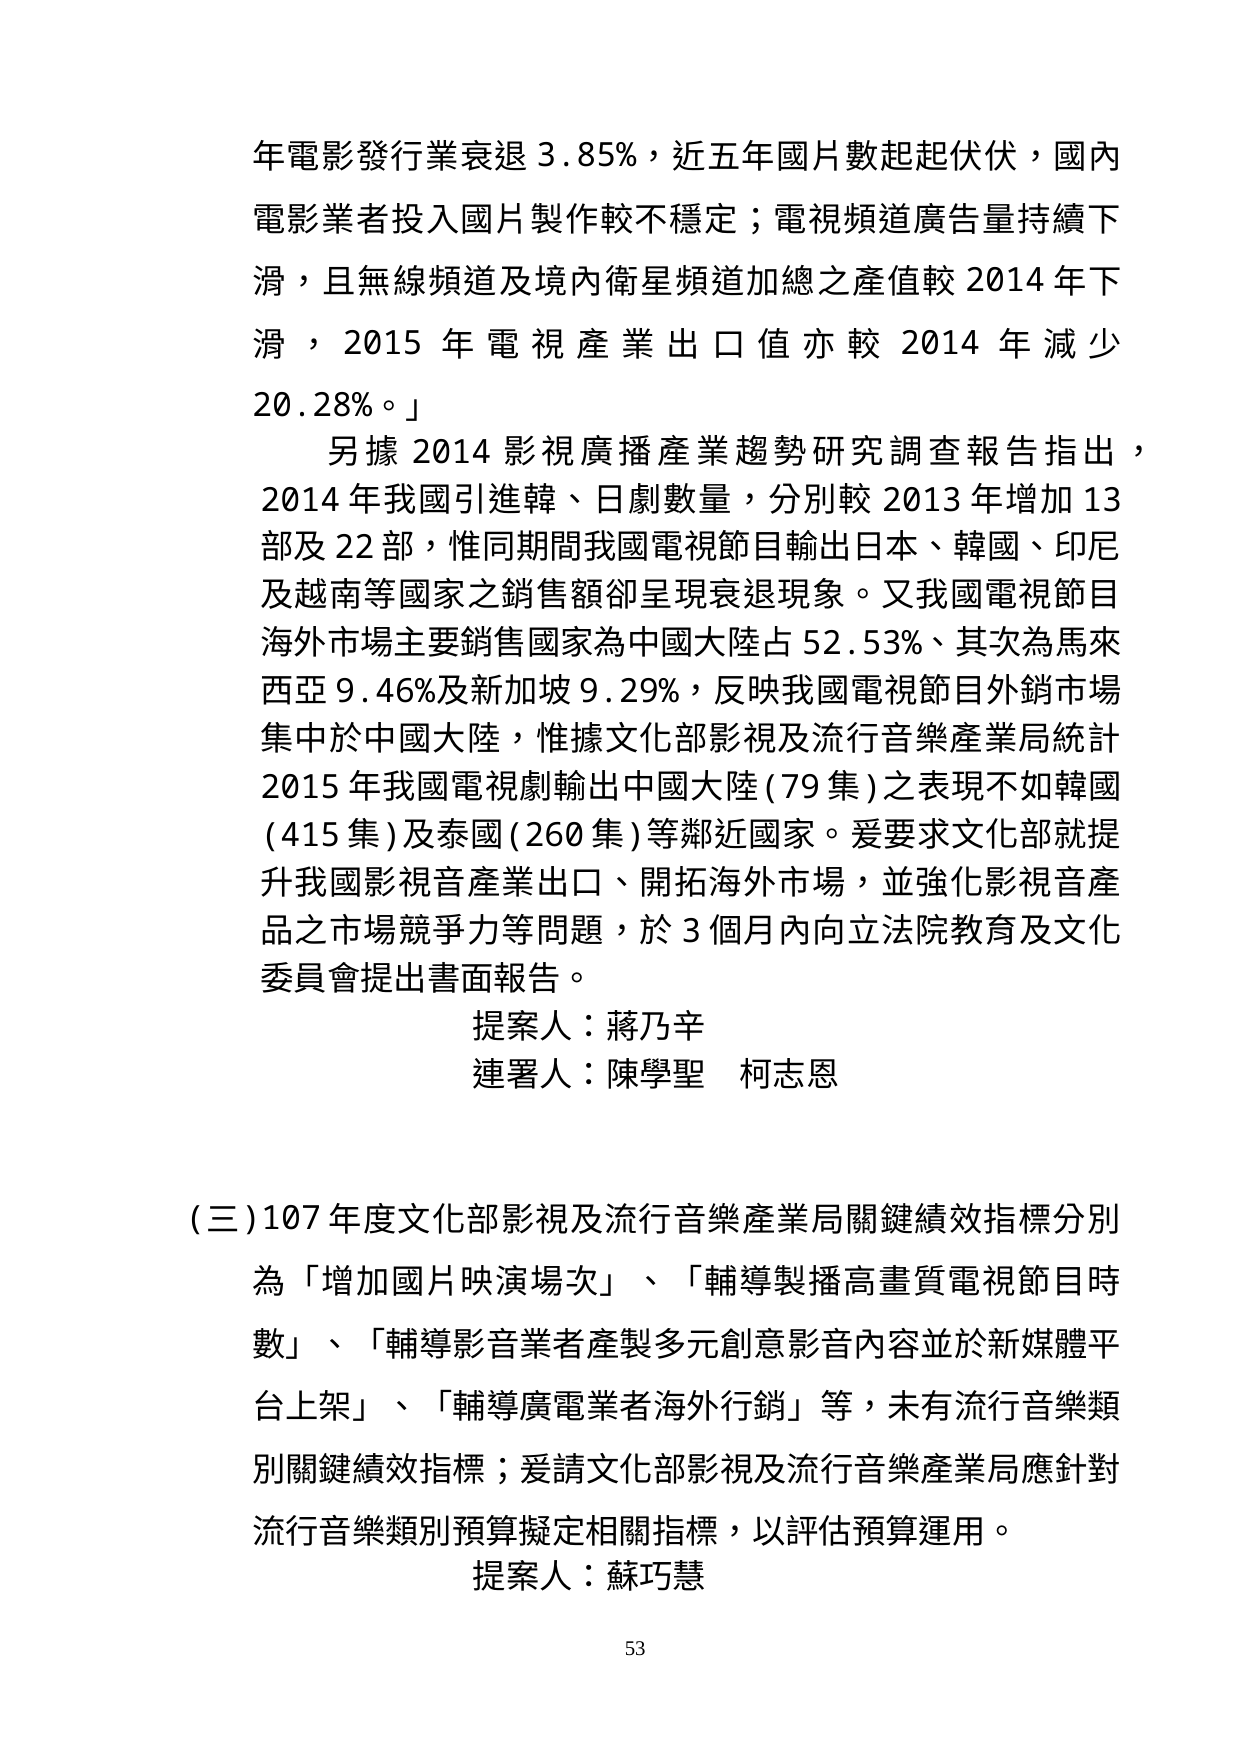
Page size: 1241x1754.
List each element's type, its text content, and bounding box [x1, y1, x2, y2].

text 提案人：蔣乃辛 [473, 1000, 1122, 1048]
text 連署人：陳學聖 柯志恩 [473, 1048, 1122, 1096]
text 另據2014影視廣播產業趨勢研究調查報告指出，2014年我國引進韓、日劇數量，分別較2013年增加13部及22部，惟同期間我國電視節目輸出日本、韓國、印尼及越南等國家之銷售額卻呈現衰退現象。又我國電視節目海外市場主要銷售國家為中國大陸占52.53%、其次為馬來西亞9.46%及新加坡9.29%，反映我國電視節目外銷市場集中於中國大陸，惟據文化部影視及流行音樂產業局統計，2015年我國電視劇輸出中國大陸(79集)之表現不如韓國(415集)及泰國(260集)等鄰近國家。爰要求文化部就提升我國影視音產業出口、開拓海外市場，並強化影視音產品之市場競爭力等問題，於3個月內向立法院教育及文化委員會提出書面報告。 [260, 425, 1122, 1000]
text 提案人：蘇巧慧 [473, 1550, 1122, 1598]
text 年電影發行業衰退3.85%，近五年國片數起起伏伏，國內電影業者投入國片製作較不穩定；電視頻道廣告量持續下滑，且無線頻道及境內衛星頻道加總之產值較2014年下滑，2015年電視產業出口值亦較2014年減少20.28%。」 [185, 112, 1122, 425]
text (三)107年度文化部影視及流行音樂產業局關鍵績效指標分別為「增加國片映演場次」、「輔導製播高畫質電視節目時數」、「輔導影音業者產製多元創意影音內容並於新媒體平台上架」、「輔導廣電業者海外行銷」等，未有流行音樂類別關鍵績效指標；爰請文化部影視及流行音樂產業局應針對流行音樂類別預算擬定相關指標，以評估預算運用。 [185, 1175, 1122, 1550]
